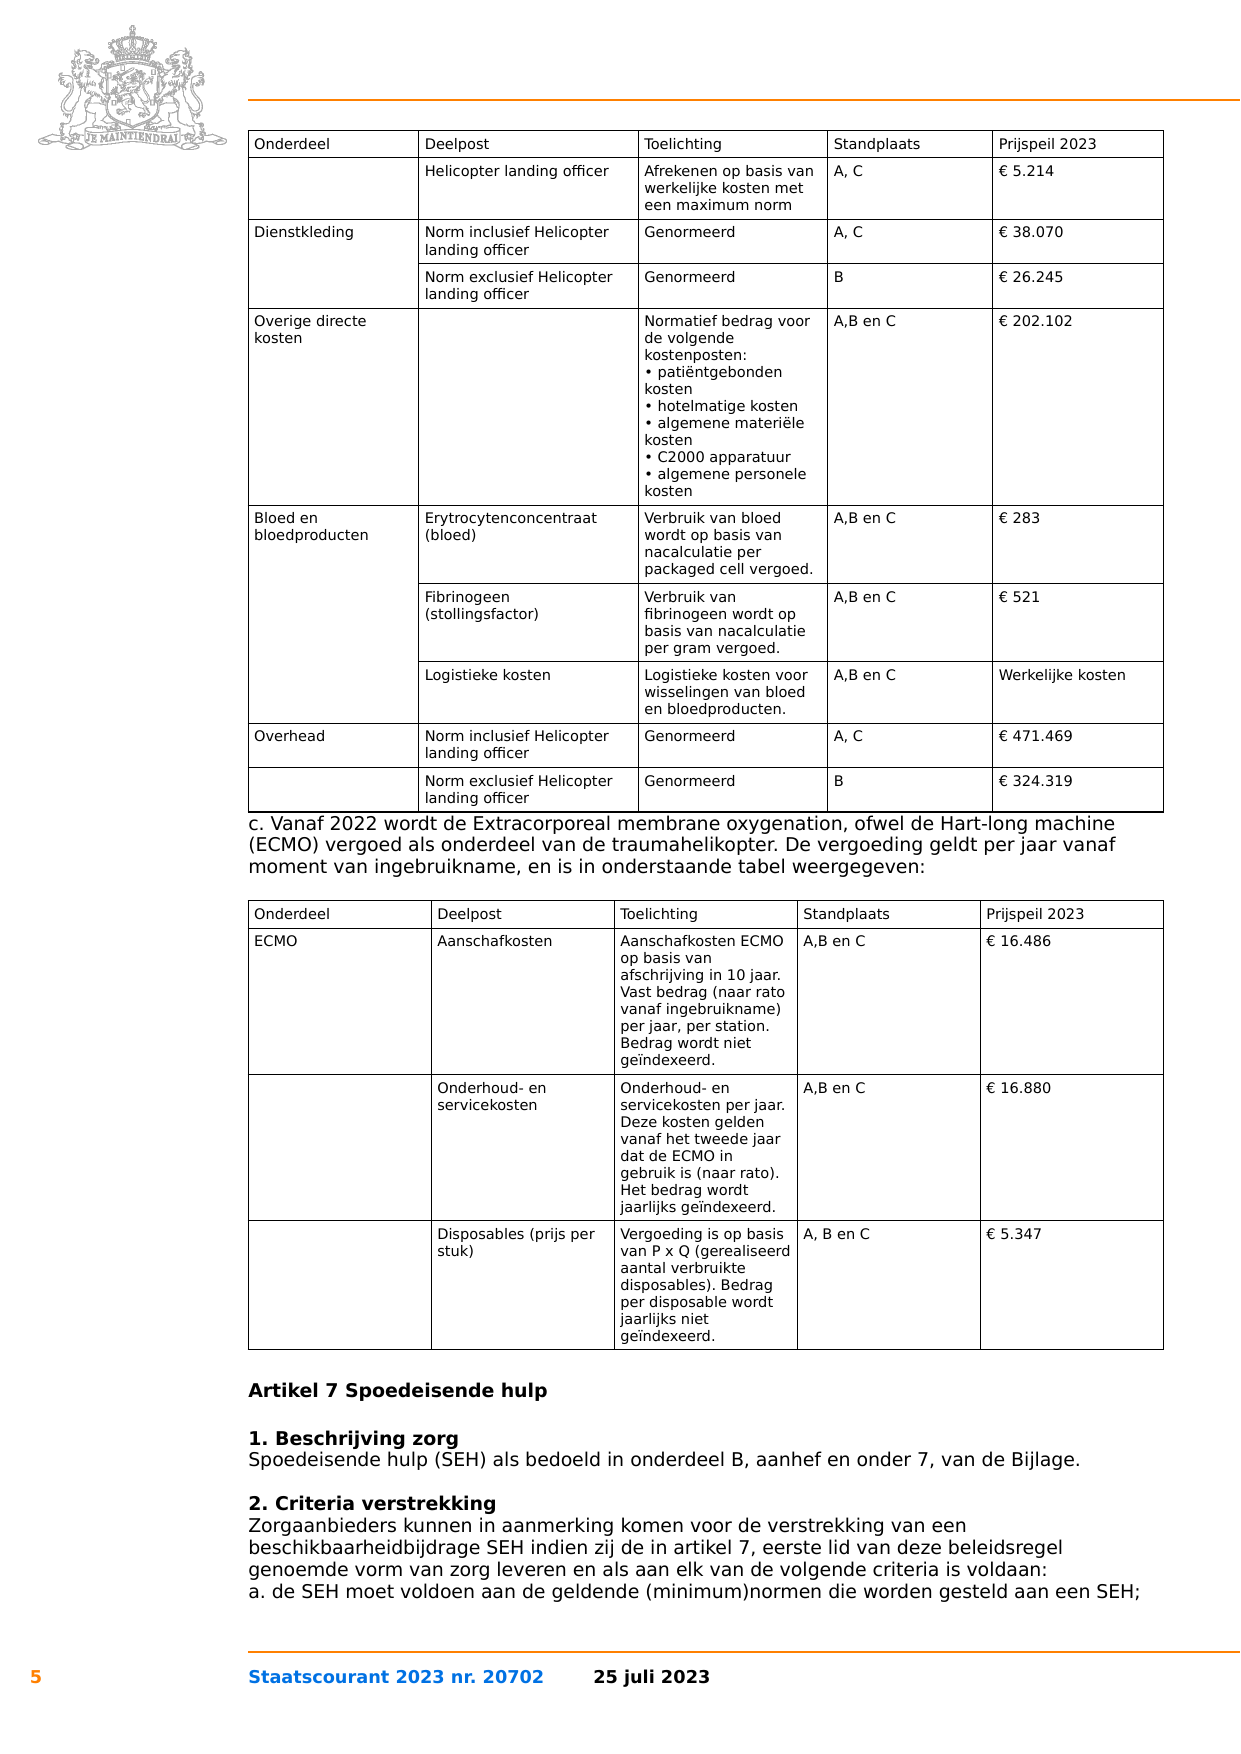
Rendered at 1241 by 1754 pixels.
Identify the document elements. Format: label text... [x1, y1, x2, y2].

text c. Vanaf 2022 wordt de Extracorporeal membrane oxygenation, ofwel de Hart-long machine (ECMO) vergoed als onderdeel van de traumahelikopter. De vergoeding geldt per jaar vanaf moment van ingebruikname, en is in onderstaande tabel weergegeven: [248, 813, 1163, 878]
table_cell [249, 1221, 431, 1349]
table_cell Overige directe kosten [249, 309, 418, 504]
table_cell Helicopter landing officer [419, 158, 638, 219]
table_cell € 521 [993, 584, 1163, 661]
table_cell A, B en C [798, 1221, 980, 1349]
table_cell A,B en C [828, 584, 992, 661]
table_header Onderdeel [249, 901, 431, 928]
table_cell Genormeerd [639, 220, 827, 263]
text a. de SEH moet voldoen aan de geldende (minimum)normen die worden gesteld aan een SEH; [248, 1581, 1163, 1603]
table_cell € 26.245 [993, 264, 1163, 307]
table_cell Logistieke kosten [419, 662, 638, 723]
table_cell € 5.214 [993, 158, 1163, 219]
table_cell A,B en C [798, 929, 980, 1074]
table_cell Fibrinogeen (stollingsfactor) [419, 584, 638, 661]
table_cell A, C [828, 158, 992, 219]
table_cell [249, 158, 418, 219]
table_cell € 471.469 [993, 724, 1163, 767]
table_cell € 5.347 [981, 1221, 1163, 1349]
table_cell Genormeerd [639, 768, 827, 811]
table_cell Werkelijke kosten [993, 662, 1163, 723]
table_cell B [828, 768, 992, 811]
picture [38, 25, 227, 150]
table_cell Norm exclusief Helicopter landing officer [419, 768, 638, 811]
text Zorgaanbieders kunnen in aanmerking komen voor de verstrekking van een beschikbaarheidbijdrage SEH indien zij de in artikel 7, eerste lid van deze beleidsregel genoemde vorm van zorg leveren en als aan elk van de volgende criteria is voldaan: [248, 1515, 1163, 1581]
table_cell Aanschafkosten [432, 929, 614, 1074]
table_cell € 283 [993, 506, 1163, 583]
table_cell Aanschafkosten ECMO op basis van afschrijving in 10 jaar. Vast bedrag (naar rato vanaf ingebruikname) per jaar, per station. Bedrag wordt niet geïndexeerd. [615, 929, 797, 1074]
table_header Deelpost [432, 901, 614, 928]
table_cell Genormeerd [639, 264, 827, 307]
table_cell A,B en C [828, 662, 992, 723]
table_cell Afrekenen op basis van werkelijke kosten met een maximum norm [639, 158, 827, 219]
table_cell € 16.880 [981, 1075, 1163, 1220]
table_header Toelichting [639, 131, 827, 157]
table_cell B [828, 264, 992, 307]
table_cell A,B en C [798, 1075, 980, 1220]
table_cell [249, 768, 418, 811]
table_cell Vergoeding is op basis van P x Q (gerealiseerd aantal verbruikte disposables). Bedrag per disposable wordt jaarlijks niet geïndexeerd. [615, 1221, 797, 1349]
subtitle 1. Beschrijving zorg [248, 1427, 1163, 1449]
table_cell € 38.070 [993, 220, 1163, 263]
table_cell A,B en C [828, 506, 992, 583]
table_cell ECMO [249, 929, 431, 1074]
subtitle 2. Criteria verstrekking [248, 1493, 1163, 1515]
table_cell Erytrocytenconcentraat (bloed) [419, 506, 638, 583]
table_cell Norm exclusief Helicopter landing officer [419, 264, 638, 307]
table_cell Onderhoud- en servicekosten per jaar. Deze kosten gelden vanaf het tweede jaar dat de ECMO in gebruik is (naar rato). Het bedrag wordt jaarlijks geïndexeerd. [615, 1075, 797, 1220]
table_header Toelichting [615, 901, 797, 928]
table_header Standplaats [828, 131, 992, 157]
subtitle Artikel 7 Spoedeisende hulp [248, 1380, 1163, 1402]
table_cell Onderhoud- en servicekosten [432, 1075, 614, 1220]
table_cell Norm inclusief Helicopter landing officer [419, 724, 638, 767]
table_header Prijspeil 2023 [993, 131, 1163, 157]
table_header Onderdeel [249, 131, 418, 157]
table_cell Dienstkleding [249, 220, 418, 307]
table_cell Overhead [249, 724, 418, 767]
table_cell Logistieke kosten voor wisselingen van bloed en bloedproducten. [639, 662, 827, 723]
table_header Deelpost [419, 131, 638, 157]
table_cell Genormeerd [639, 724, 827, 767]
text Spoedeisende hulp (SEH) als bedoeld in onderdeel B, aanhef en onder 7, van de Bijlage. [248, 1449, 1163, 1471]
table_cell Verbruik van bloed wordt op basis van nacalculatie per packaged cell vergoed. [639, 506, 827, 583]
table_header Standplaats [798, 901, 980, 928]
table_cell Verbruik van fibrinogeen wordt op basis van nacalculatie per gram vergoed. [639, 584, 827, 661]
table_cell Bloed en bloedproducten [249, 506, 418, 723]
table_cell Disposables (prijs per stuk) [432, 1221, 614, 1349]
table_cell A, C [828, 724, 992, 767]
table_cell A, C [828, 220, 992, 263]
table_cell Normatief bedrag voor de volgende kostenposten: • patiëntgebonden kosten • hotelmatige kosten • algemene materiële kosten • C2000 apparatuur • algemene personele kosten [639, 309, 827, 504]
table_cell € 324.319 [993, 768, 1163, 811]
table_cell Norm inclusief Helicopter landing officer [419, 220, 638, 263]
table_cell € 202.102 [993, 309, 1163, 504]
table_cell € 16.486 [981, 929, 1163, 1074]
table_cell [419, 309, 638, 504]
table_cell A,B en C [828, 309, 992, 504]
table_header Prijspeil 2023 [981, 901, 1163, 928]
table_cell [249, 1075, 431, 1220]
